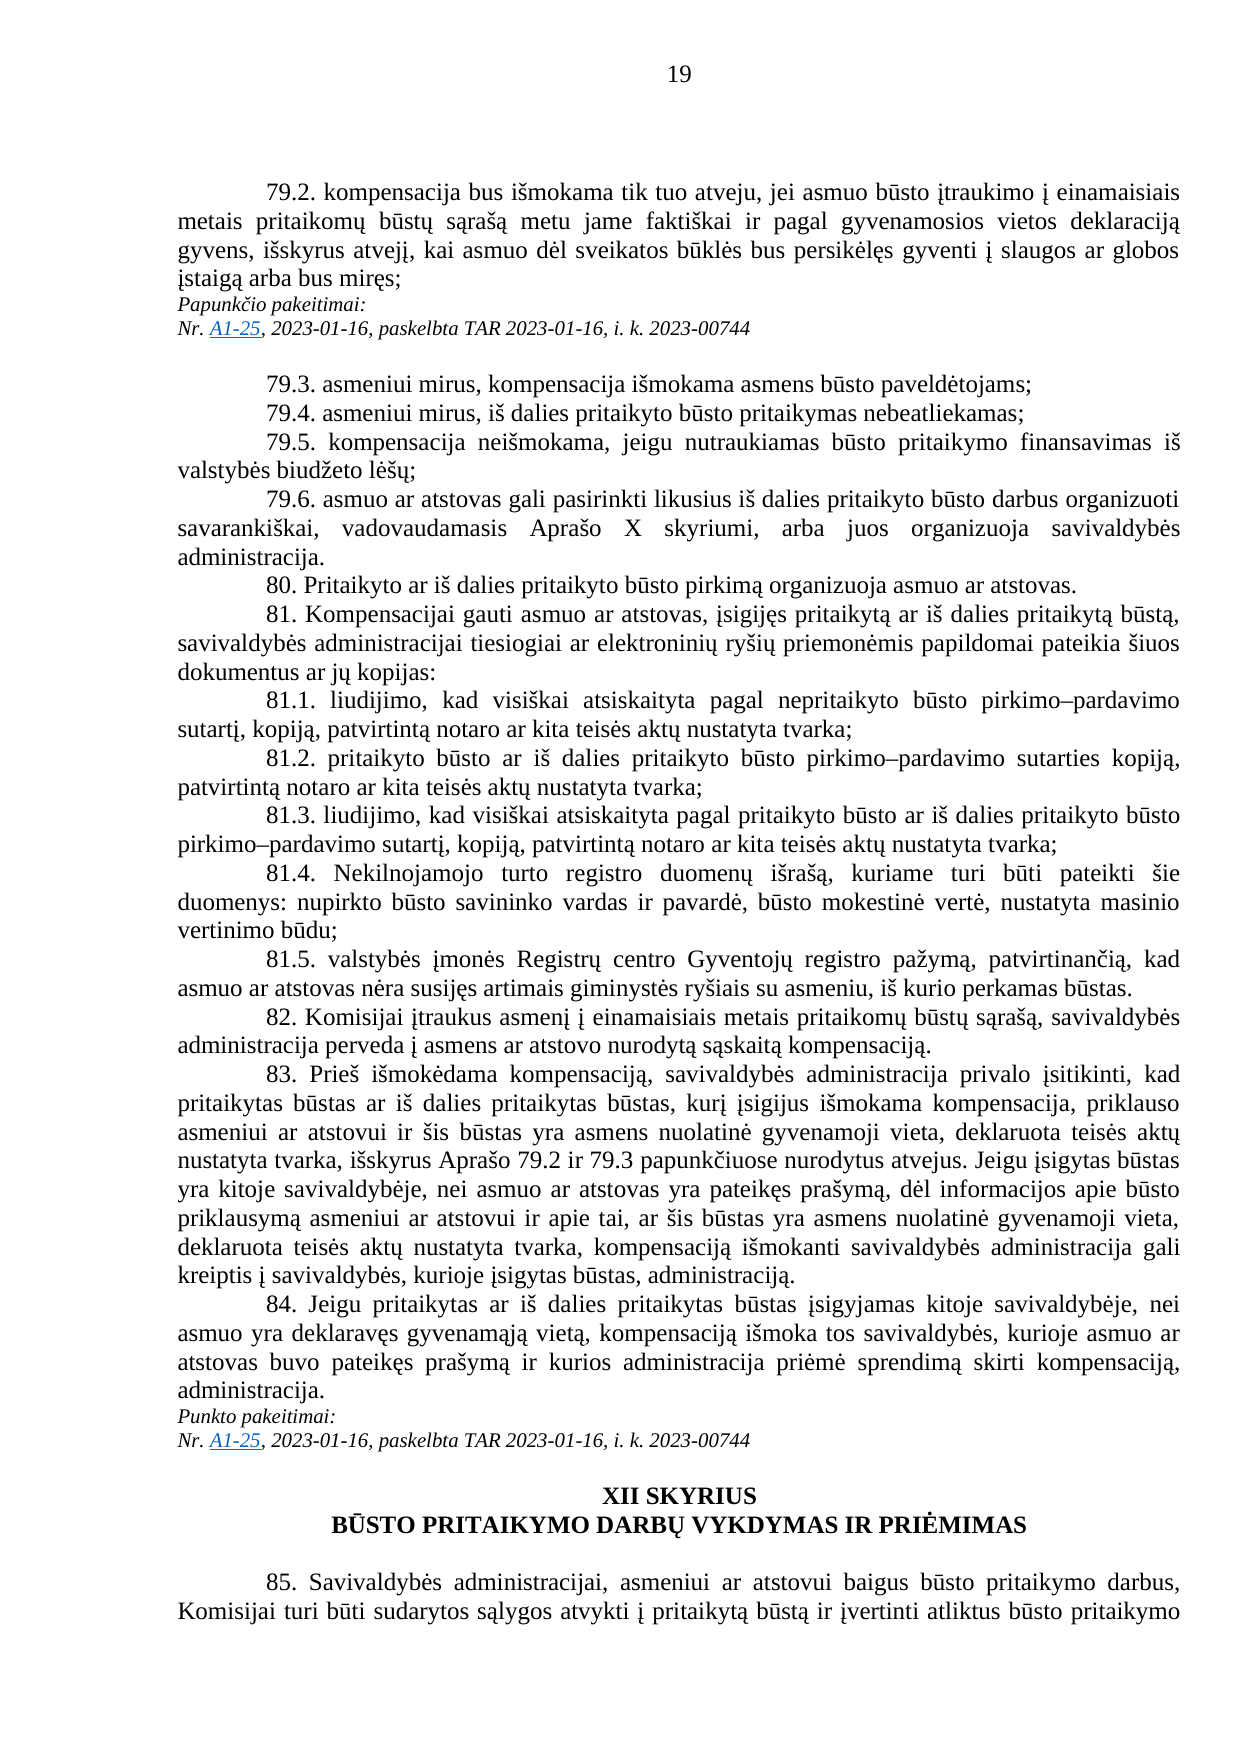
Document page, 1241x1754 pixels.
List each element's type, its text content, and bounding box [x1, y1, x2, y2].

text 81.4. Nekilnojamojo turto registro duomenų išrašą, kuriame turi būti pateikti šie duomenys: nupirkto būsto savininko vardas ir pavardė, būsto mokestinė vertė, nustatyta masinio vertinimo būdu; [177, 858, 1181, 944]
text 81.5. valstybės įmonės Registrų centro Gyventojų registro pažymą, patvirtinančią, kad asmuo ar atstovas nėra susijęs artimais giminystės ryšiais su asmeniu, iš kurio perkamas būstas. [177, 944, 1181, 1002]
text 79.3. asmeniui mirus, kompensacija išmokama asmens būsto paveldėtojams; [177, 369, 1181, 398]
text 80. Pritaikyto ar iš dalies pritaikyto būsto pirkimą organizuoja asmuo ar atstovas. [177, 570, 1181, 599]
text 79.5. kompensacija neišmokama, jeigu nutraukiamas būsto pritaikymo finansavimas iš valstybės biudžeto lėšų; [177, 427, 1181, 484]
text BŪSTO PRITAIKYMO DARBŲ VYKDYMAS IR PRIĖMIMAS [177, 1510, 1181, 1538]
text 81.1. liudijimo, kad visiškai atsiskaityta pagal nepritaikyto būsto pirkimo–pardavimo sutartį, kopiją, patvirtintą notaro ar kita teisės aktų nustatyta tvarka; [177, 685, 1181, 743]
text 85. Savivaldybės administracijai, asmeniui ar atstovui baigus būsto pritaikymo darbus, Komisijai turi būti sudarytos sąlygos atvykti į pritaikytą būstą ir įvertinti atliktus būsto pritaikymo [177, 1567, 1181, 1625]
text 79.6. asmuo ar atstovas gali pasirinkti likusius iš dalies pritaikyto būsto darbus organizuoti savarankiškai, vadovaudamasis Aprašo X skyriumi, arba juos organizuoja savivaldybės administracija. [177, 484, 1181, 570]
text 82. Komisijai įtraukus asmenį į einamaisiais metais pritaikomų būstų sąrašą, savivaldybės administracija perveda į asmens ar atstovo nurodytą sąskaitą kompensaciją. [177, 1002, 1181, 1059]
text 84. Jeigu pritaikytas ar iš dalies pritaikytas būstas įsigyjamas kitoje savivaldybėje, nei asmuo yra deklaravęs gyvenamąją vietą, kompensaciją išmoka tos savivaldybės, kurioje asmuo ar atstovas buvo pateikęs prašymą ir kurios administracija priėmė sprendimą skirti kompensaciją, administracija. [177, 1289, 1181, 1404]
text 81.2. pritaikyto būsto ar iš dalies pritaikyto būsto pirkimo–pardavimo sutarties kopiją, patvirtintą notaro ar kita teisės aktų nustatyta tvarka; [177, 743, 1181, 800]
text Nr. A1-25, 2023-01-16, paskelbta TAR 2023-01-16, i. k. 2023-00744 [177, 316, 1181, 340]
text Nr. A1-25, 2023-01-16, paskelbta TAR 2023-01-16, i. k. 2023-00744 [177, 1428, 1181, 1452]
text Papunkčio pakeitimai: [177, 292, 1181, 316]
text 79.2. kompensacija bus išmokama tik tuo atveju, jei asmuo būsto įtraukimo į einamaisiais metais pritaikomų būstų sąrašą metu jame faktiškai ir pagal gyvenamosios vietos deklaraciją gyvens, išskyrus atvejį, kai asmuo dėl sveikatos būklės bus persikėlęs gyventi į slaugos ar globos įstaigą arba bus miręs; [177, 177, 1181, 292]
text 81.3. liudijimo, kad visiškai atsiskaityta pagal pritaikyto būsto ar iš dalies pritaikyto būsto pirkimo–pardavimo sutartį, kopiją, patvirtintą notaro ar kita teisės aktų nustatyta tvarka; [177, 800, 1181, 858]
text 83. Prieš išmokėdama kompensaciją, savivaldybės administracija privalo įsitikinti, kad pritaikytas būstas ar iš dalies pritaikytas būstas, kurį įsigijus išmokama kompensacija, priklauso asmeniui ar atstovui ir šis būstas yra asmens nuolatinė gyvenamoji vieta, deklaruota teisės aktų nustatyta tvarka, išskyrus Aprašo 79.2 ir 79.3 papunkčiuose nurodytus atvejus. Jeigu įsigytas būstas yra kitoje savivaldybėje, nei asmuo ar atstovas yra pateikęs prašymą, dėl informacijos apie būsto priklausymą asmeniui ar atstovui ir apie tai, ar šis būstas yra asmens nuolatinė gyvenamoji vieta, deklaruota teisės aktų nustatyta tvarka, kompensaciją išmokanti savivaldybės administracija gali kreiptis į savivaldybės, kurioje įsigytas būstas, administraciją. [177, 1059, 1181, 1289]
text 79.4. asmeniui mirus, iš dalies pritaikyto būsto pritaikymas nebeatliekamas; [177, 398, 1181, 427]
text 81. Kompensacijai gauti asmuo ar atstovas, įsigijęs pritaikytą ar iš dalies pritaikytą būstą, savivaldybės administracijai tiesiogiai ar elektroninių ryšių priemonėmis papildomai pateikia šiuos dokumentus ar jų kopijas: [177, 599, 1181, 685]
text Punkto pakeitimai: [177, 1404, 1181, 1428]
text XII SKYRIUS [177, 1481, 1181, 1510]
